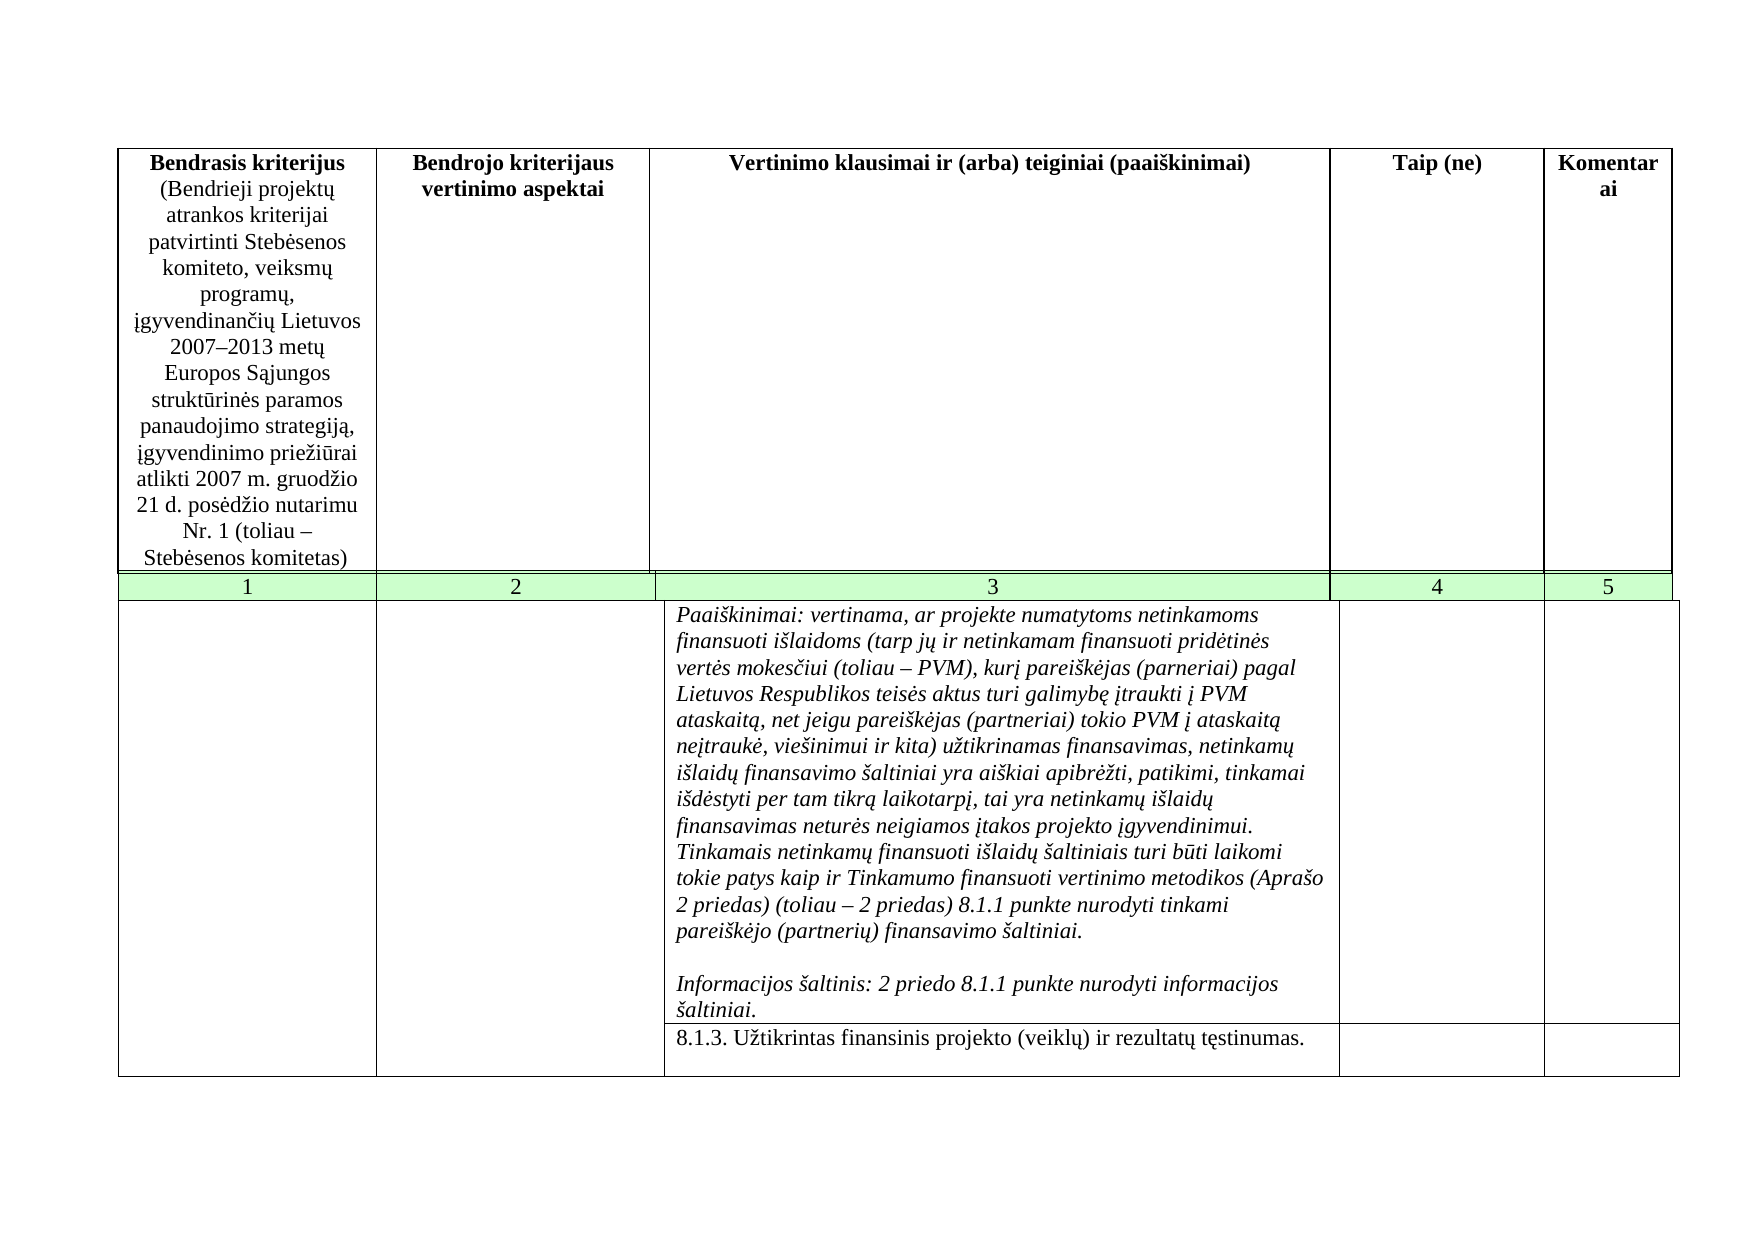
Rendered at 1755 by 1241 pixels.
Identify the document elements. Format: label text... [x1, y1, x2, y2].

table_cell [1545, 1024, 1679, 1076]
table_cell 2 [377, 574, 655, 600]
table_header Komentarai [1545, 149, 1671, 570]
table_cell [1340, 1024, 1544, 1076]
table_header Bendrojo kriterijaus vertinimo aspektai [377, 149, 649, 570]
table_cell 5 [1545, 574, 1672, 600]
table_header [1673, 148, 1680, 570]
table_header Taip (ne) [1331, 149, 1543, 570]
table_cell 8.1.3. Užtikrintas finansinis projekto (veiklų) ir rezultatų tęstinumas. [665, 1024, 1339, 1076]
table_cell [1673, 570, 1680, 600]
table_cell [377, 601, 664, 1076]
table_cell Paaiškinimai: vertinama, ar projekte numatytoms netinkamoms finansuoti išlaidoms (tarp jų ir netinkamam finansuoti pridėtinės vertės mokesčiui (toliau – PVM), kurį pareiškėjas (parneriai) pagal Lietuvos Respublikos teisės aktus turi galimybę įtraukti į PVM ataskaitą, net jeigu pareiškėjas (partneriai) tokio PVM į ataskaitą neįtraukė, viešinimui ir kita) užtikrinamas finansavimas, netinkamų išlaidų finansavimo šaltiniai yra aiškiai apibrėžti, patikimi, tinkamai išdėstyti per tam tikrą laikotarpį, tai yra netinkamų išlaidų finansavimas neturės neigiamos įtakos projekto įgyvendinimui. Tinkamais netinkamų finansuoti išlaidų šaltiniais turi būti laikomi tokie patys kaip ir Tinkamumo finansuoti vertinimo metodikos (Aprašo 2 priedas) (toliau – 2 priedas) 8.1.1 punkte nurodyti tinkami pareiškėjo (partnerių) finansavimo šaltiniai. Informacijos šaltinis: 2 priedo 8.1.1 punkte nurodyti informacijos šaltiniai. [665, 601, 1339, 1022]
table_cell 3 [656, 574, 1329, 600]
table_cell [1340, 601, 1544, 1022]
table_header Vertinimo klausimai ir (arba) teiginiai (paaiškinimai) [650, 149, 1329, 570]
table_cell [119, 601, 376, 1076]
table_cell 4 [1331, 574, 1544, 600]
table_header Bendrasis kriterijus (Bendrieji projektų atrankos kriterijai patvirtinti Stebėsenos komiteto, veiksmų programų, įgyvendinančių Lietuvos 2007–2013 metų Europos Sąjungos struktūrinės paramos panaudojimo strategiją, įgyvendinimo priežiūrai atlikti 2007 m. gruodžio 21 d. posėdžio nutarimu Nr. 1 (toliau – Stebėsenos komitetas) [119, 149, 376, 570]
table_cell [1545, 601, 1679, 1022]
table_cell 1 [119, 574, 376, 600]
